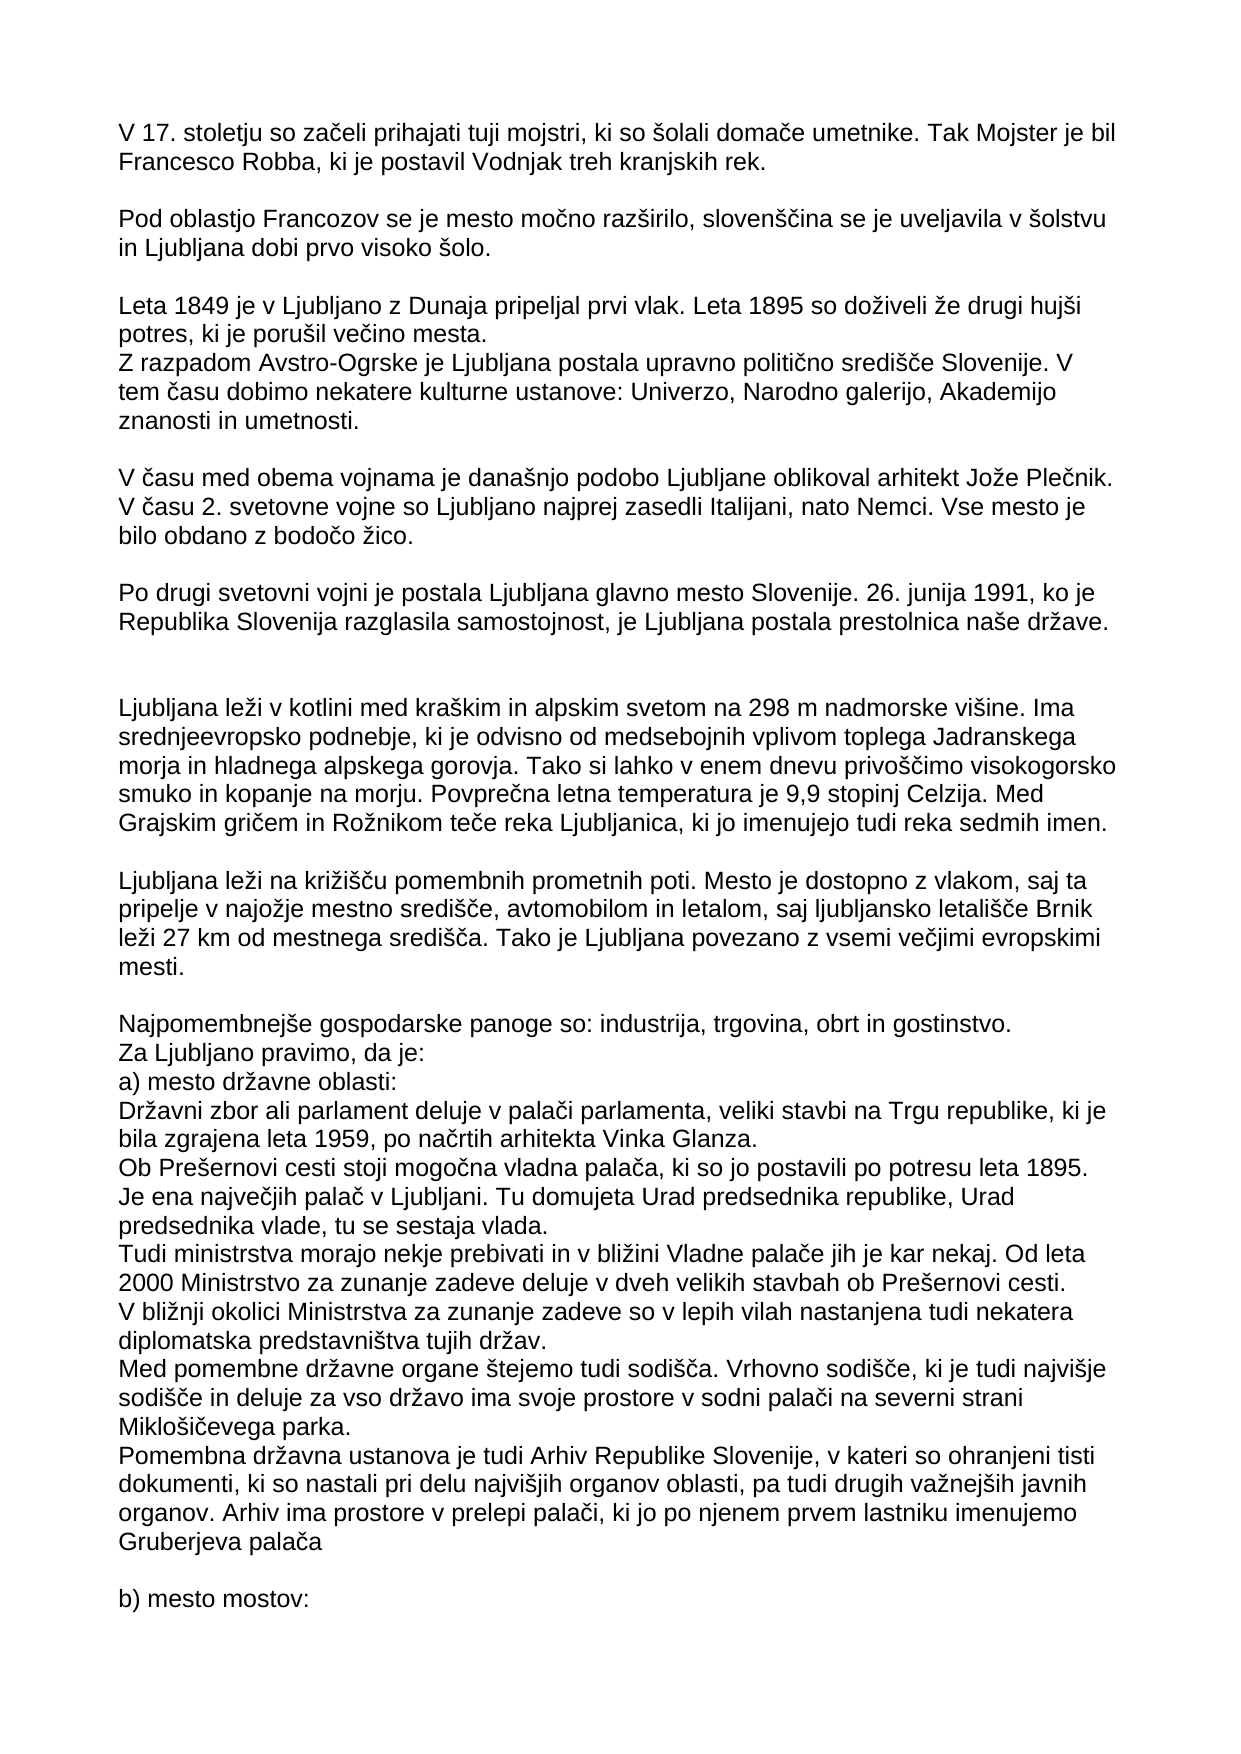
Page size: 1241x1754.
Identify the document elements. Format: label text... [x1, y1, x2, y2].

text Leta 1849 je v Ljubljano z Dunaja pripeljal prvi vlak. Leta 1895 so doživeli že drugi hujši potres, ki je porušil večino mesta. [118, 291, 1122, 348]
text Po drugi svetovni vojni je postala Ljubljana glavno mesto Slovenije. 26. junija 1991, ko je Republika Slovenija razglasila samostojnost, je Ljubljana postala prestolnica naše države. [118, 578, 1122, 636]
text V bližnji okolici Ministrstva za zunanje zadeve so v lepih vilah nastanjena tudi nekatera diplomatska predstavništva tujih držav. [118, 1297, 1122, 1354]
text Pomembna državna ustanova je tudi Arhiv Republike Slovenije, v kateri so ohranjeni tisti dokumenti, ki so nastali pri delu najvišjih organov oblasti, pa tudi drugih važnejših javnih organov. Arhiv ima prostore v prelepi palači, ki jo po njenem prvem lastniku imenujemo Gruberjeva palača [118, 1441, 1122, 1556]
text Pod oblastjo Francozov se je mesto močno razširilo, slovenščina se je uveljavila v šolstvu in Ljubljana dobi prvo visoko šolo. [118, 204, 1122, 262]
text Z razpadom Avstro-Ogrske je Ljubljana postala upravno politično središče Slovenije. V tem času dobimo nekatere kulturne ustanove: Univerzo, Narodno galerijo, Akademijo znanosti in umetnosti. [118, 348, 1122, 434]
text V času med obema vojnama je današnjo podobo Ljubljane oblikoval arhitekt Jože Plečnik. [118, 463, 1122, 492]
text a) mesto državne oblasti: [118, 1067, 1122, 1096]
text Tudi ministrstva morajo nekje prebivati in v bližini Vladne palače jih je kar nekaj. Od leta 2000 Ministrstvo za zunanje zadeve deluje v dveh velikih stavbah ob Prešernovi cesti. [118, 1239, 1122, 1297]
text V 17. stoletju so začeli prihajati tuji mojstri, ki so šolali domače umetnike. Tak Mojster je bil Francesco Robba, ki je postavil Vodnjak treh kranjskih rek. [118, 118, 1122, 176]
text Ljubljana leži v kotlini med kraškim in alpskim svetom na 298 m nadmorske višine. Ima srednjeevropsko podnebje, ki je odvisno od medsebojnih vplivom toplega Jadranskega morja in hladnega alpskega gorovja. Tako si lahko v enem dnevu privoščimo visokogorsko smuko in kopanje na morju. Povprečna letna temperatura je 9,9 stopinj Celzija. Med Grajskim gričem in Rožnikom teče reka Ljubljanica, ki jo imenujejo tudi reka sedmih imen. [118, 693, 1122, 837]
text Za Ljubljano pravimo, da je: [118, 1038, 1122, 1067]
text Med pomembne državne organe štejemo tudi sodišča. Vrhovno sodišče, ki je tudi najvišje sodišče in deluje za vso državo ima svoje prostore v sodni palači na severni strani Miklošičevega parka. [118, 1354, 1122, 1441]
text Ob Prešernovi cesti stoji mogočna vladna palača, ki so jo postavili po potresu leta 1895. Je ena največjih palač v Ljubljani. Tu domujeta Urad predsednika republike, Urad predsednika vlade, tu se sestaja vlada. [118, 1153, 1122, 1239]
text V času 2. svetovne vojne so Ljubljano najprej zasedli Italijani, nato Nemci. Vse mesto je bilo obdano z bodočo žico. [118, 492, 1122, 549]
text Državni zbor ali parlament deluje v palači parlamenta, veliki stavbi na Trgu republike, ki je bila zgrajena leta 1959, po načrtih arhitekta Vinka Glanza. [118, 1096, 1122, 1153]
text Najpomembnejše gospodarske panoge so: industrija, trgovina, obrt in gostinstvo. [118, 1009, 1122, 1038]
text b) mesto mostov: [118, 1584, 1122, 1613]
text Ljubljana leži na križišču pomembnih prometnih poti. Mesto je dostopno z vlakom, saj ta pripelje v najožje mestno središče, avtomobilom in letalom, saj ljubljansko letališče Brnik leži 27 km od mestnega središča. Tako je Ljubljana povezano z vsemi večjimi evropskimi mesti. [118, 866, 1122, 981]
